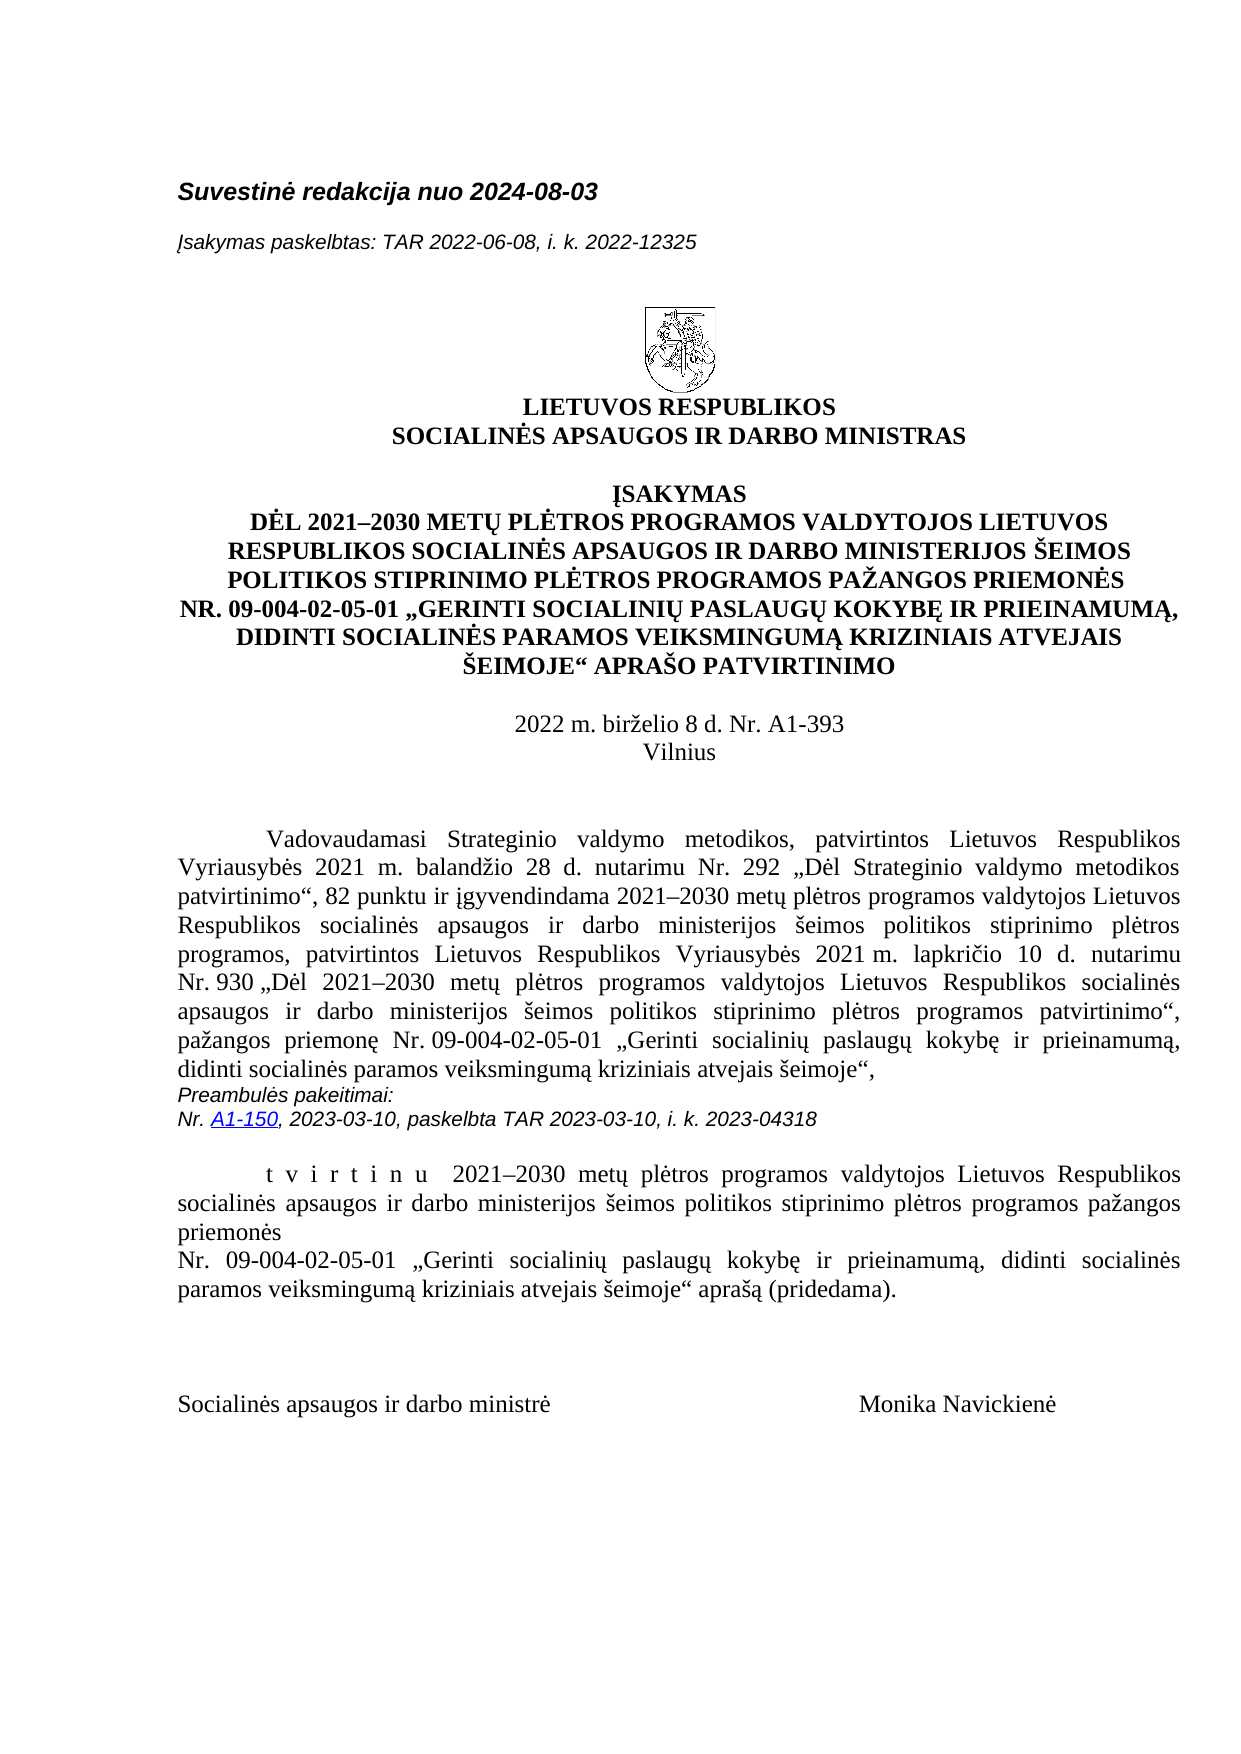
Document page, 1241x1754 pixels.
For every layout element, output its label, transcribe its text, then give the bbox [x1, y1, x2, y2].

text Vilnius [177, 737, 1181, 766]
text Nr. A1-150, 2023-03-10, paskelbta TAR 2023-03-10, i. k. 2023-04318 [177, 1106, 1181, 1130]
text SOCIALINĖS APSAUGOS IR DARBO MINISTRAS [177, 421, 1181, 450]
text DĖL 2021–2030 METŲ PLĖTROS PROGRAMOS VALDYTOJOS LIETUVOS RESPUBLIKOS SOCIALINĖS APSAUGOS IR DARBO MINISTERIJOS Šeimos politikos stiprinimo Plėtros PROGRAMOS PAŽANGOS PRIEMONĖS NR. 09-004-02-05-01 „GERINTI SOCIALINIŲ PASLAUGŲ KOKYBĘ IR PRIEINAMUMĄ, DIDINTI SOCIALINĖS PARAMOS VEIKSMINGUMĄ KRIZINIAIS ATVEJAIS ŠEIMOJE“ aprašo PATVIRTINIMO [177, 507, 1181, 680]
text 2022 m. birželio 8 d. Nr. A1-393 [177, 709, 1181, 737]
text t v i r t i n u 2021–2030 metų plėtros programos valdytojos Lietuvos Respublikos socialinės apsaugos ir darbo ministerijos šeimos politikos stiprinimo plėtros programos pažangos priemonės Nr. 09-004-02-05-01 „Gerinti socialinių paslaugų kokybę ir prieinamumą, didinti socialinės paramos veiksmingumą kriziniais atvejais šeimoje“ aprašą (pridedama). [177, 1159, 1181, 1303]
text Socialinės apsaugos ir darbo ministrė Monika Navickienė [177, 1389, 1181, 1418]
text Suvestinė redakcija nuo 2024-08-03 [177, 177, 1181, 206]
text LIETUVOS RESPUBLIKOS [177, 392, 1181, 421]
text Įsakymas paskelbtas: TAR 2022-06-08, i. k. 2022-12325 [177, 230, 1181, 254]
text Vadovaudamasi Strateginio valdymo metodikos, patvirtintos Lietuvos Respublikos Vyriausybės 2021 m. balandžio 28 d. nutarimu Nr. 292 „Dėl Strateginio valdymo metodikos patvirtinimo“, 82 punktu ir įgyvendindama 2021–2030 metų plėtros programos valdytojos Lietuvos Respublikos socialinės apsaugos ir darbo ministerijos šeimos politikos stiprinimo plėtros programos, patvirtintos Lietuvos Respublikos Vyriausybės 2021 m. lapkričio 10 d. nutarimu Nr. 930 „Dėl 2021–2030 metų plėtros programos valdytojos Lietuvos Respublikos socialinės apsaugos ir darbo ministerijos šeimos politikos stiprinimo plėtros programos patvirtinimo“, pažangos priemonę Nr. 09‑004-02-05-01 „Gerinti socialinių paslaugų kokybę ir prieinamumą, didinti socialinės paramos veiksmingumą kriziniais atvejais šeimoje“, [177, 824, 1181, 1082]
text Preambulės pakeitimai: [177, 1082, 1181, 1106]
text ĮSAKYMAS [177, 479, 1181, 507]
